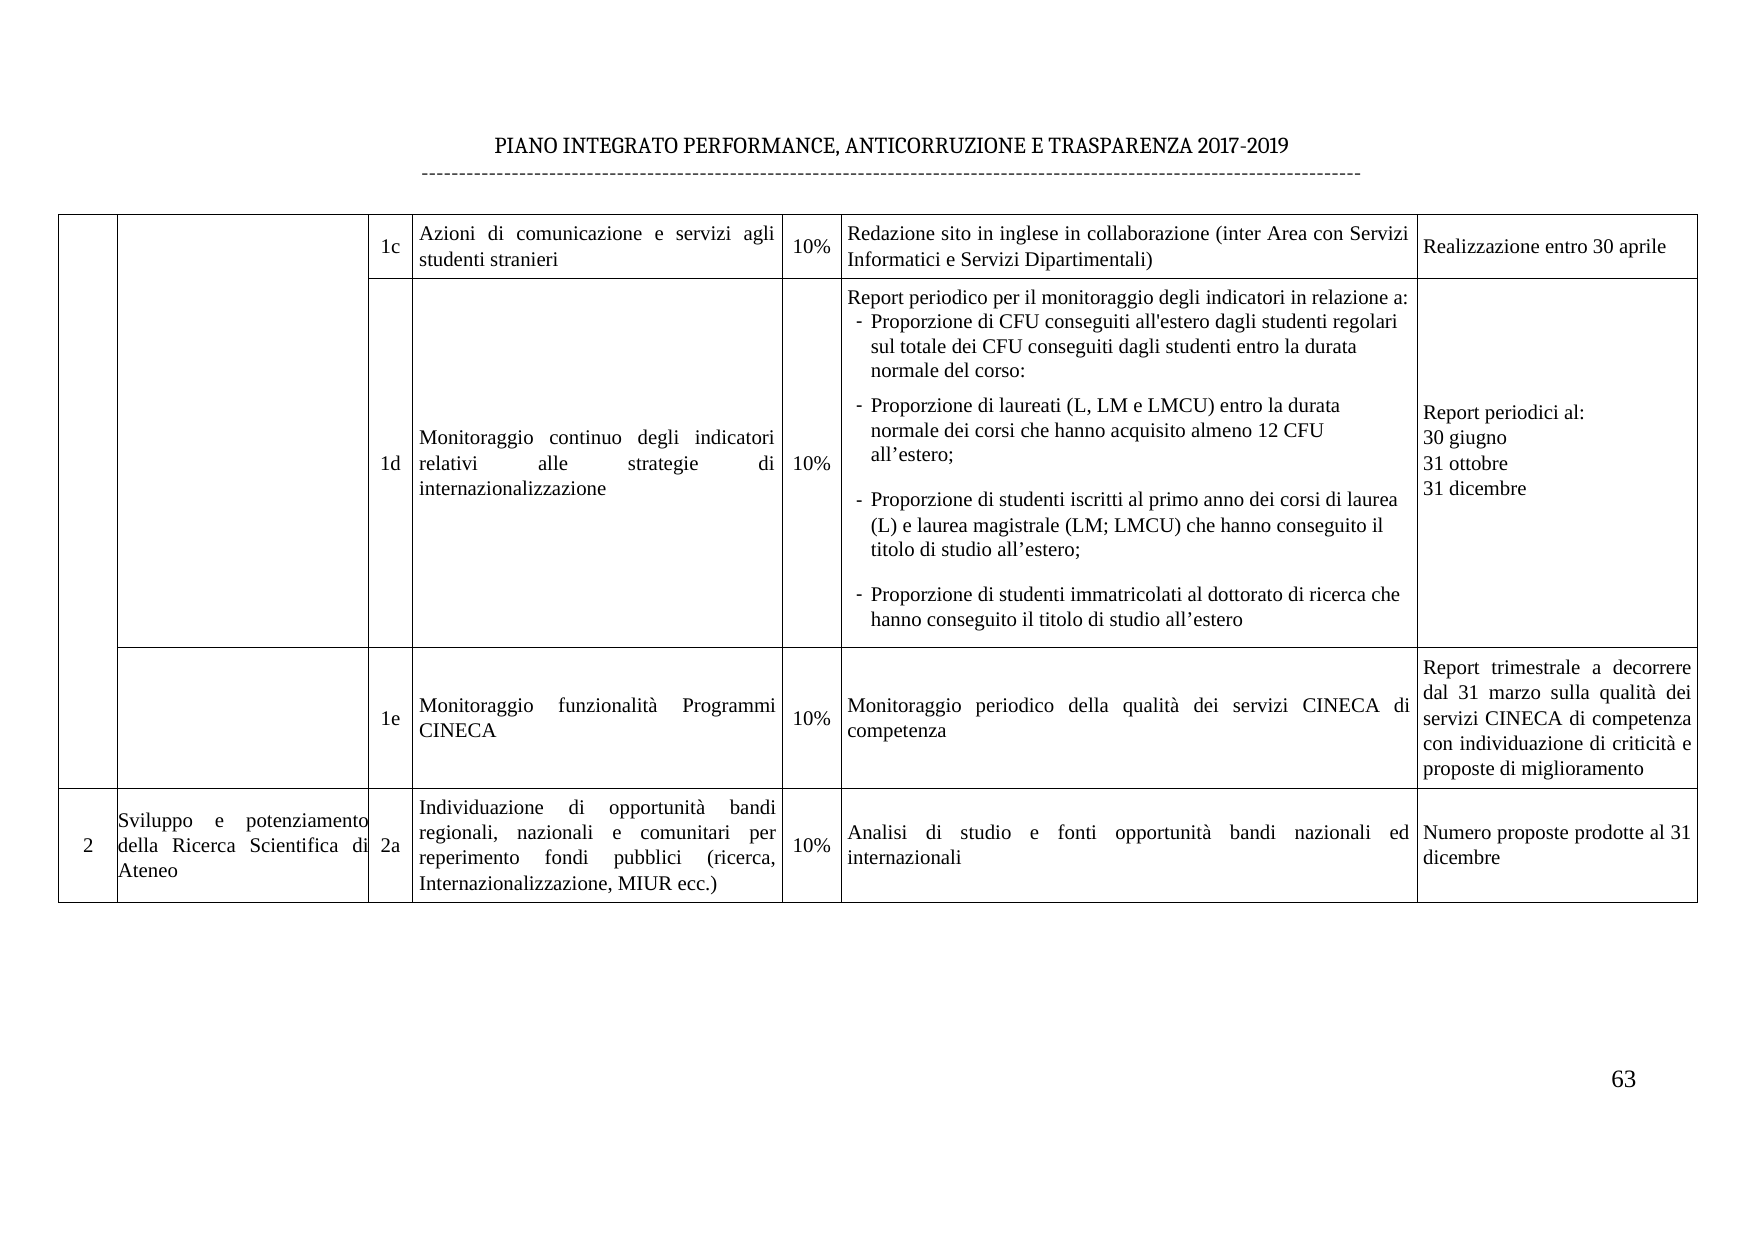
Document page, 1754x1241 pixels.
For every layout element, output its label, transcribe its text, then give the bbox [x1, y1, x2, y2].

table_cell 1c [369, 215, 412, 278]
table_cell [59, 215, 117, 788]
table_cell Individuazione di opportunità bandi regionali, nazionali e comunitari per reperimento fondi pubblici (ricerca, Internazionalizzazione, MIUR ecc.) [413, 789, 782, 902]
table_cell Report periodico per il monitoraggio degli indicatori in relazione a: Proporzione di CFU conseguiti all'estero dagli studenti regolari sul totale dei CFU conseguiti dagli studenti entro la durata normale del corso: Proporzione di laureati (L, LM e LMCU) entro la durata normale dei corsi che hanno acquisito almeno 12 CFU all’estero; Proporzione di studenti iscritti al primo anno dei corsi di laurea (L) e laurea magistrale (LM; LMCU) che hanno conseguito il titolo di studio all’estero; Proporzione di studenti immatricolati al dottorato di ricerca che hanno conseguito il titolo di studio all’estero [842, 279, 1417, 647]
table_cell 2 [59, 789, 117, 902]
table_cell 2a [369, 789, 412, 902]
table_cell Redazione sito in inglese in collaborazione (inter Area con Servizi Informatici e Servizi Dipartimentali) [842, 215, 1417, 278]
table_cell Realizzazione entro 30 aprile [1418, 215, 1697, 278]
table_cell [118, 648, 368, 788]
table_cell 10% [783, 279, 841, 647]
table_cell Monitoraggio funzionalità Programmi CINECA [413, 648, 782, 788]
table_cell 10% [783, 215, 841, 278]
table_cell 1e [369, 648, 412, 788]
table_cell Analisi di studio e fonti opportunità bandi nazionali ed internazionali [842, 789, 1417, 902]
table_cell 1d [369, 279, 412, 647]
table_cell Report trimestrale a decorrere dal 31 marzo sulla qualità dei servizi CINECA di competenza con individuazione di criticità e proposte di miglioramento [1418, 648, 1697, 788]
table_cell Numero proposte prodotte al 31 dicembre [1418, 789, 1697, 902]
table_cell 10% [783, 648, 841, 788]
table_cell Azioni di comunicazione e servizi agli studenti stranieri [413, 215, 782, 278]
table_cell Monitoraggio continuo degli indicatori relativi alle strategie di internazionalizzazione [413, 279, 782, 647]
table_cell Sviluppo e potenziamento della Ricerca Scientifica di Ateneo [118, 789, 368, 902]
table_cell Report periodici al: 30 giugno 31 ottobre 31 dicembre [1418, 279, 1697, 647]
table_cell [118, 215, 368, 647]
table_cell 10% [783, 789, 841, 902]
table_cell Monitoraggio periodico della qualità dei servizi CINECA di competenza [842, 648, 1417, 788]
